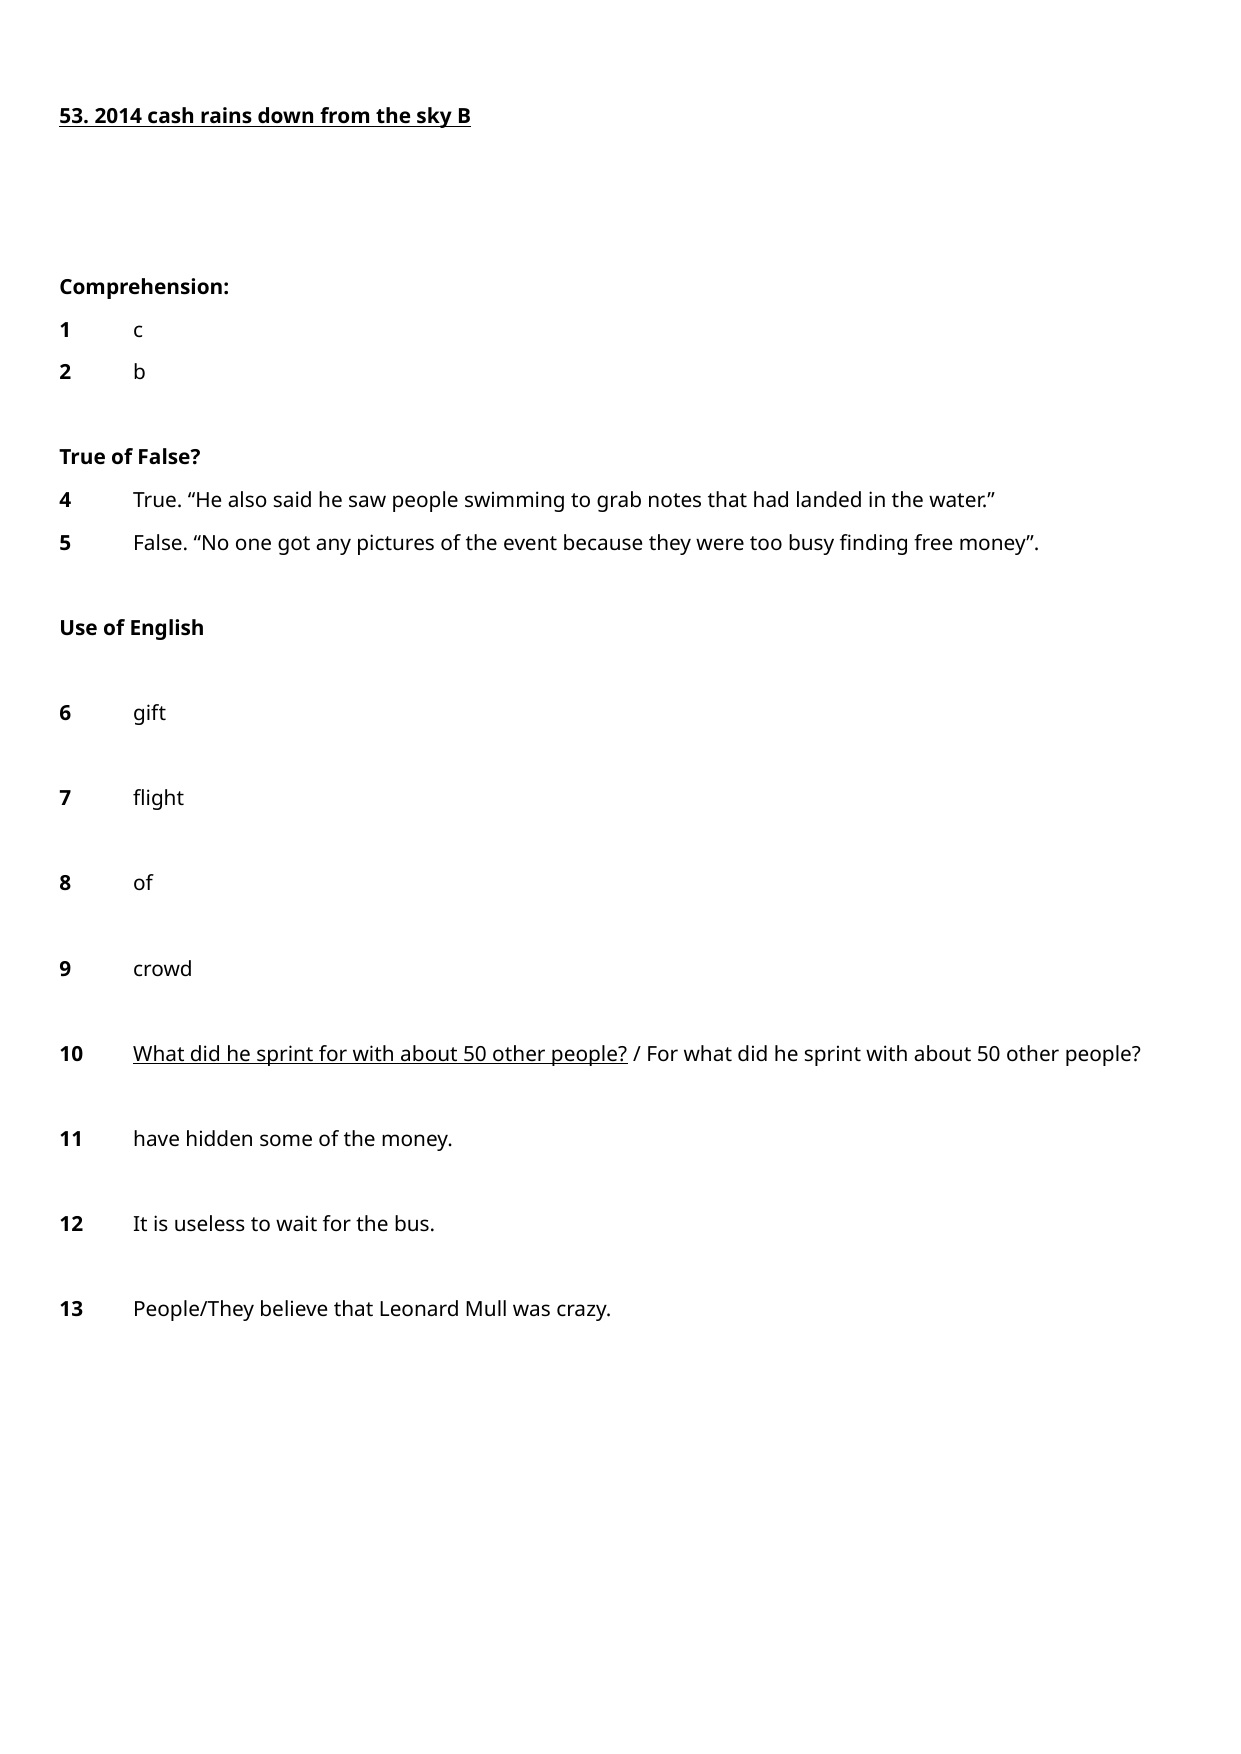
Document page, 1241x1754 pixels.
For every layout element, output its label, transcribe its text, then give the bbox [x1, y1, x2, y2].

text Use of English [59, 613, 1181, 641]
text 8 of [59, 868, 1181, 897]
text 12 It is useless to wait for the bus. [59, 1209, 1181, 1238]
text 53. 2014 cash rains down from the sky B [59, 102, 1181, 130]
text 7 flight [59, 783, 1181, 812]
text Comprehension: [59, 272, 1181, 301]
text 11 have hidden some of the money. [59, 1124, 1181, 1153]
text 1 c [59, 315, 1181, 343]
text 2 b [59, 357, 1181, 386]
text 6 gift [59, 698, 1181, 727]
text 10 What did he sprint for with about 50 other people? / For what did he sprint with about 50 other people? [59, 1039, 1181, 1067]
text 9 crowd [59, 954, 1181, 982]
text True of False? [59, 442, 1181, 471]
text 4 True. “He also said he saw people swimming to grab notes that had landed in the water.” [59, 485, 1181, 513]
text 13 People/They believe that Leonard Mull was crazy. [59, 1294, 1181, 1323]
text 5 False. “No one got any pictures of the event because they were too busy finding free money”. [59, 528, 1181, 556]
